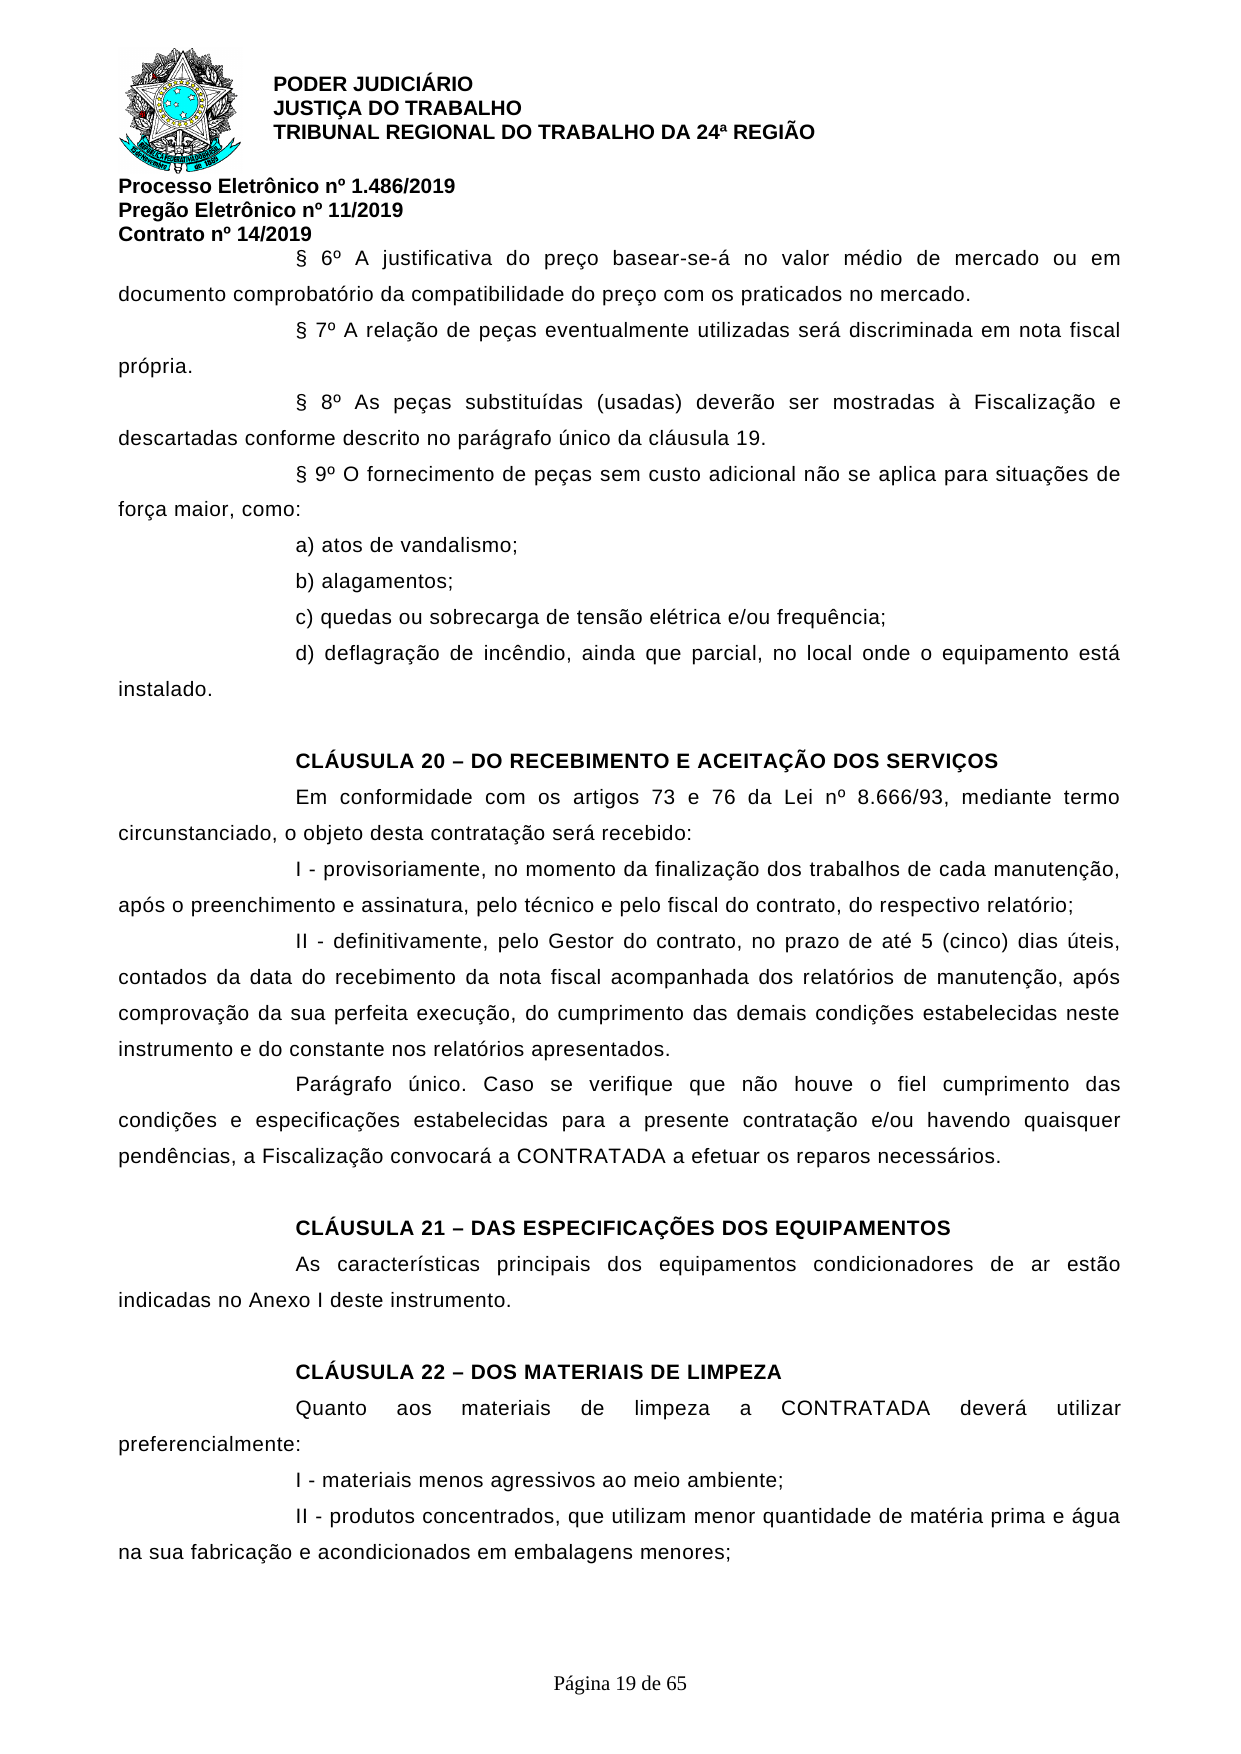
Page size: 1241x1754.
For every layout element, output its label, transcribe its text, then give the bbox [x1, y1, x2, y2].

text § 8º As peças substituídas (usadas) deverão ser mostradas à Fiscalização e descartadas conforme descrito no parágrafo único da cláusula 19. [118, 389, 1122, 449]
text CLÁUSULA 20 – DO RECEBIMENTO E ACEITAÇÃO DOS SERVIÇOS [118, 749, 1122, 773]
text I - provisoriamente, no momento da finalização dos trabalhos de cada manutenção, após o preenchimento e assinatura, pelo técnico e pelo fiscal do contrato, do respectivo relatório; [118, 857, 1122, 917]
text Parágrafo único. Caso se verifique que não houve o fiel cumprimento das condições e especificações estabelecidas para a presente contratação e/ou havendo quaisquer pendências, a Fiscalização convocará a CONTRATADA a efetuar os reparos necessários. [118, 1072, 1122, 1168]
text a) atos de vandalismo; [118, 533, 1122, 557]
text d) deflagração de incêndio, ainda que parcial, no local onde o equipamento está instalado. [118, 641, 1122, 701]
picture [118, 47, 243, 174]
text CLÁUSULA 21 – DAS ESPECIFICAÇÕES DOS EQUIPAMENTOS [118, 1216, 1122, 1240]
text § 7º A relação de peças eventualmente utilizadas será discriminada em nota fiscal própria. [118, 318, 1122, 377]
text Em conformidade com os artigos 73 e 76 da Lei nº 8.666/93, mediante termo circunstanciado, o objeto desta contratação será recebido: [118, 785, 1122, 845]
text As características principais dos equipamentos condicionadores de ar estão indicadas no Anexo I deste instrumento. [118, 1252, 1122, 1312]
text II - definitivamente, pelo Gestor do contrato, no prazo de até 5 (cinco) dias úteis, contados da data do recebimento da nota fiscal acompanhada dos relatórios de manutenção, após comprovação da sua perfeita execução, do cumprimento das demais condições estabelecidas neste instrumento e do constante nos relatórios apresentados. [118, 928, 1122, 1060]
text I - materiais menos agressivos ao meio ambiente; [118, 1468, 1122, 1492]
text § 9º O fornecimento de peças sem custo adicional não se aplica para situações de força maior, como: [118, 461, 1122, 521]
text II - produtos concentrados, que utilizam menor quantidade de matéria prima e água na sua fabricação e acondicionados em embalagens menores; [118, 1503, 1122, 1563]
text § 6º A justificativa do preço basear-se-á no valor médio de mercado ou em documento comprobatório da compatibilidade do preço com os praticados no mercado. [118, 246, 1122, 306]
text b) alagamentos; [118, 569, 1122, 593]
text c) quedas ou sobrecarga de tensão elétrica e/ou frequência; [118, 605, 1122, 629]
text Quanto aos materiais de limpeza a CONTRATADA deverá utilizar preferencialmente: [118, 1396, 1122, 1456]
text CLÁUSULA 22 – DOS MATERIAIS DE LIMPEZA [118, 1360, 1122, 1384]
